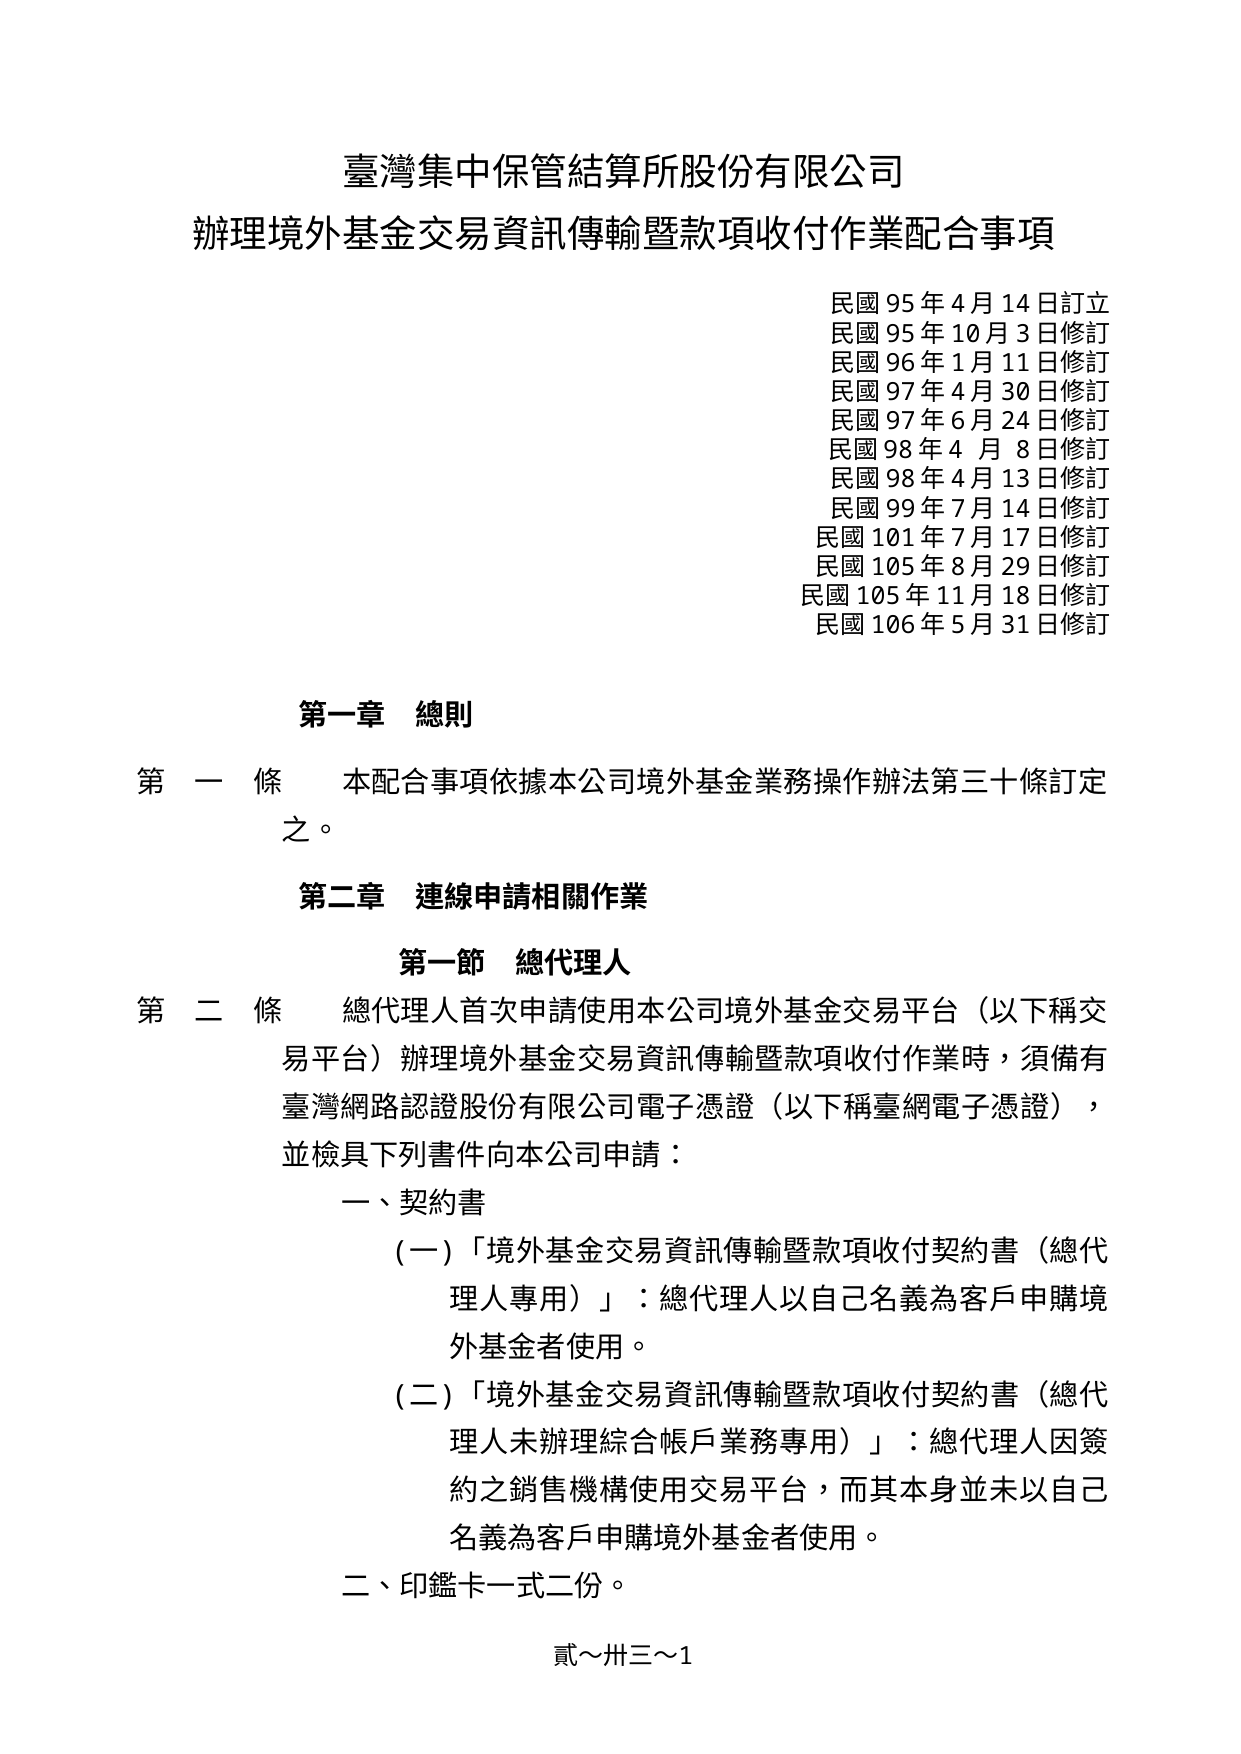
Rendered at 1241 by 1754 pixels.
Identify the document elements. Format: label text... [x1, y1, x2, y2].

text 民國95年10月3日修訂 [661, 319, 1110, 348]
text 民國98年4月13日修訂 [661, 464, 1110, 494]
text 民國99年7月14日修訂 [661, 494, 1110, 523]
text (二)「境外基金交易資訊傳輸暨款項收付契約書（總代理人未辦理綜合帳戶業務專用）」：總代理人因簽約之銷售機構使用交易平台，而其本身並未以自己名義為客戶申購境外基金者使用。 [391, 1367, 1110, 1558]
subtitle 辦理境外基金交易資訊傳輸暨款項收付作業配合事項 [136, 189, 1110, 252]
subtitle 臺灣集中保管結算所股份有限公司 [136, 127, 1110, 189]
text 第 一 條 本配合事項依據本公司境外基金業務操作辦法第三十條訂定之。 [136, 754, 1110, 850]
text 民國105年8月29日修訂 [661, 552, 1110, 581]
text 民國105年11月18日修訂 [661, 581, 1110, 610]
text (一)「境外基金交易資訊傳輸暨款項收付契約書（總代理人專用）」：總代理人以自己名義為客戶申購境外基金者使用。 [391, 1223, 1110, 1367]
text 民國106年5月31日修訂 [661, 610, 1110, 639]
text 民國96年1月11日修訂 [661, 348, 1110, 377]
text 一、契約書 [341, 1175, 1110, 1223]
subtitle 第一節 總代理人 [398, 935, 1110, 983]
text 民國95年4月14日訂立 [661, 289, 1110, 319]
text 民國97年4月30日修訂 [661, 377, 1110, 406]
subtitle 第二章 連線申請相關作業 [298, 869, 1110, 917]
text 民國101年7月17日修訂 [661, 523, 1110, 552]
text 民國98年4 月 8日修訂 [661, 435, 1110, 464]
text 第 二 條 總代理人首次申請使用本公司境外基金交易平台（以下稱交易平台）辦理境外基金交易資訊傳輸暨款項收付作業時，須備有臺灣網路認證股份有限公司電子憑證（以下稱臺網電子憑證），並檢具下列書件向本公司申請： [136, 983, 1110, 1175]
text 民國97年6月24日修訂 [661, 406, 1110, 435]
text 二、印鑑卡一式二份。 [341, 1558, 1110, 1606]
subtitle 第一章 總則 [298, 687, 1110, 735]
